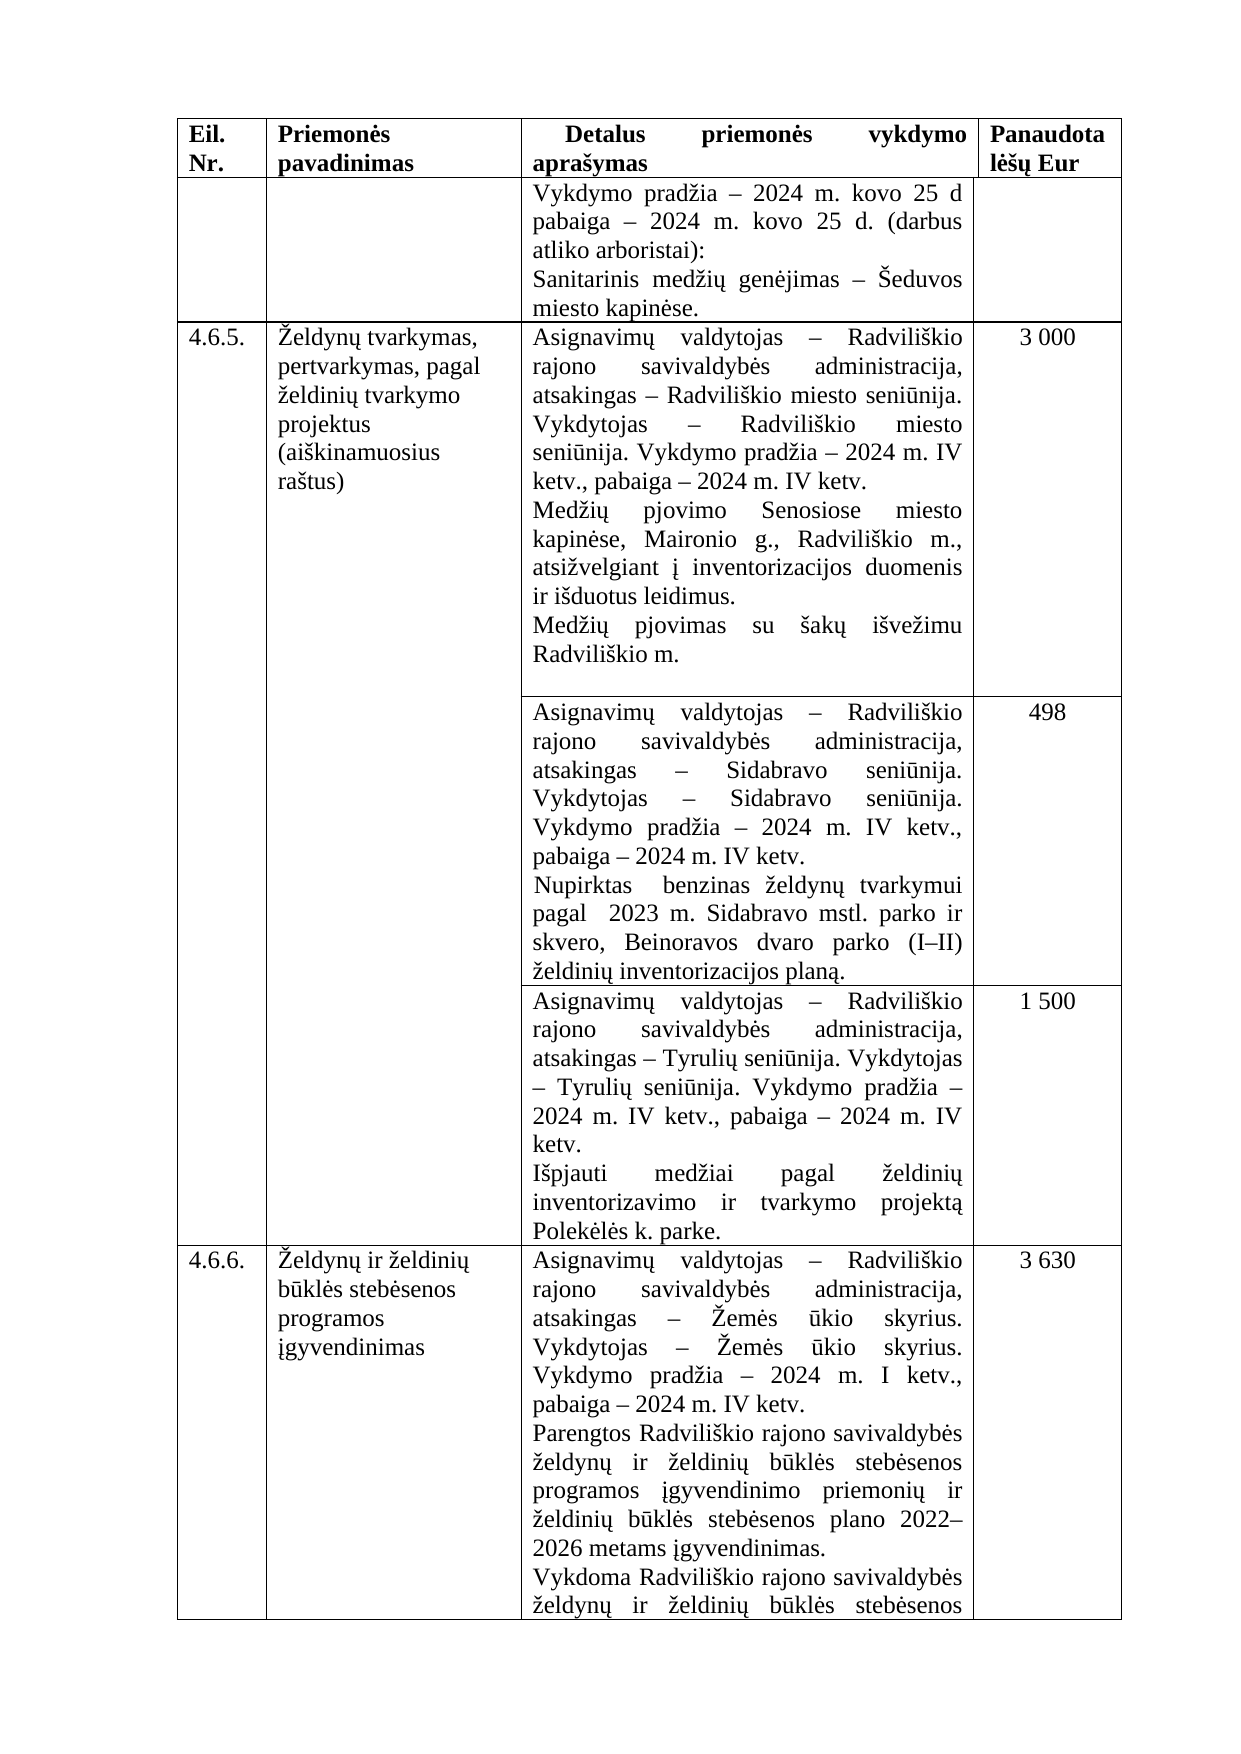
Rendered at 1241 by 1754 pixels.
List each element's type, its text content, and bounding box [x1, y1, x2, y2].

table_cell 3 630 [974, 1246, 1121, 1619]
table_cell 498 [974, 697, 1121, 985]
table_cell Asignavimų valdytojas – Radviliškio rajono savivaldybės administracija, atsakingas – Tyrulių seniūnija. Vykdytojas – Tyrulių seniūnija. Vykdymo pradžia – 2024 m. IV ketv., pabaiga – 2024 m. IV ketv. Išpjauti medžiai pagal želdinių inventorizavimo ir tvarkymo projektą Polekėlės k. parke. [522, 986, 973, 1244]
table_cell Asignavimų valdytojas – Radviliškio rajono savivaldybės administracija, atsakingas – Žemės ūkio skyrius. Vykdytojas – Žemės ūkio skyrius. Vykdymo pradžia – 2024 m. I ketv., pabaiga – 2024 m. IV ketv. Parengtos Radviliškio rajono savivaldybės želdynų ir želdinių būklės stebėsenos programos įgyvendinimo priemonių ir želdinių būklės stebėsenos plano 2022–2026 metams įgyvendinimas. Vykdoma Radviliškio rajono savivaldybės želdynų ir želdinių būklės stebėsenos [522, 1246, 973, 1619]
table_cell Želdynų tvarkymas, pertvarkymas, pagal želdinių tvarkymo projektus (aiškinamuosius raštus) [267, 323, 521, 1244]
table_cell [178, 178, 266, 321]
table_cell [974, 178, 1121, 321]
table_cell 4.6.6. [178, 1246, 266, 1619]
table_cell 4.6.5. [178, 323, 266, 1244]
table_cell Želdynų ir želdinių būklės stebėsenos programos įgyvendinimas [267, 1246, 521, 1619]
table_header Priemonės pavadinimas [267, 119, 521, 177]
table_header Eil. Nr. [178, 119, 266, 177]
table_cell [267, 178, 521, 321]
table_cell 1 500 [974, 986, 1121, 1244]
table_cell Asignavimų valdytojas – Radviliškio rajono savivaldybės administracija, atsakingas – Radviliškio miesto seniūnija. Vykdytojas – Radviliškio miesto seniūnija. Vykdymo pradžia – 2024 m. IV ketv., pabaiga – 2024 m. IV ketv. Medžių pjovimo Senosiose miesto kapinėse, Maironio g., Radviliškio m., atsižvelgiant į inventorizacijos duomenis ir išduotus leidimus. Medžių pjovimas su šakų išvežimu Radviliškio m. [522, 323, 973, 696]
table_header Panaudota lėšų Eur [979, 119, 1121, 177]
table_cell Vykdymo pradžia – 2024 m. kovo 25 d pabaiga – 2024 m. kovo 25 d. (darbus atliko arboristai): Sanitarinis medžių genėjimas – Šeduvos miesto kapinėse. [522, 178, 973, 321]
table_cell 3 000 [974, 323, 1121, 696]
table_cell Asignavimų valdytojas – Radviliškio rajono savivaldybės administracija, atsakingas – Sidabravo seniūnija. Vykdytojas – Sidabravo seniūnija. Vykdymo pradžia – 2024 m. IV ketv., pabaiga – 2024 m. IV ketv. Nupirktas benzinas želdynų tvarkymui pagal 2023 m. Sidabravo mstl. parko ir skvero, Beinoravos dvaro parko (I–II) želdinių inventorizacijos planą. [522, 697, 973, 985]
table_header Detalus priemonės vykdymo aprašymas [522, 119, 978, 177]
